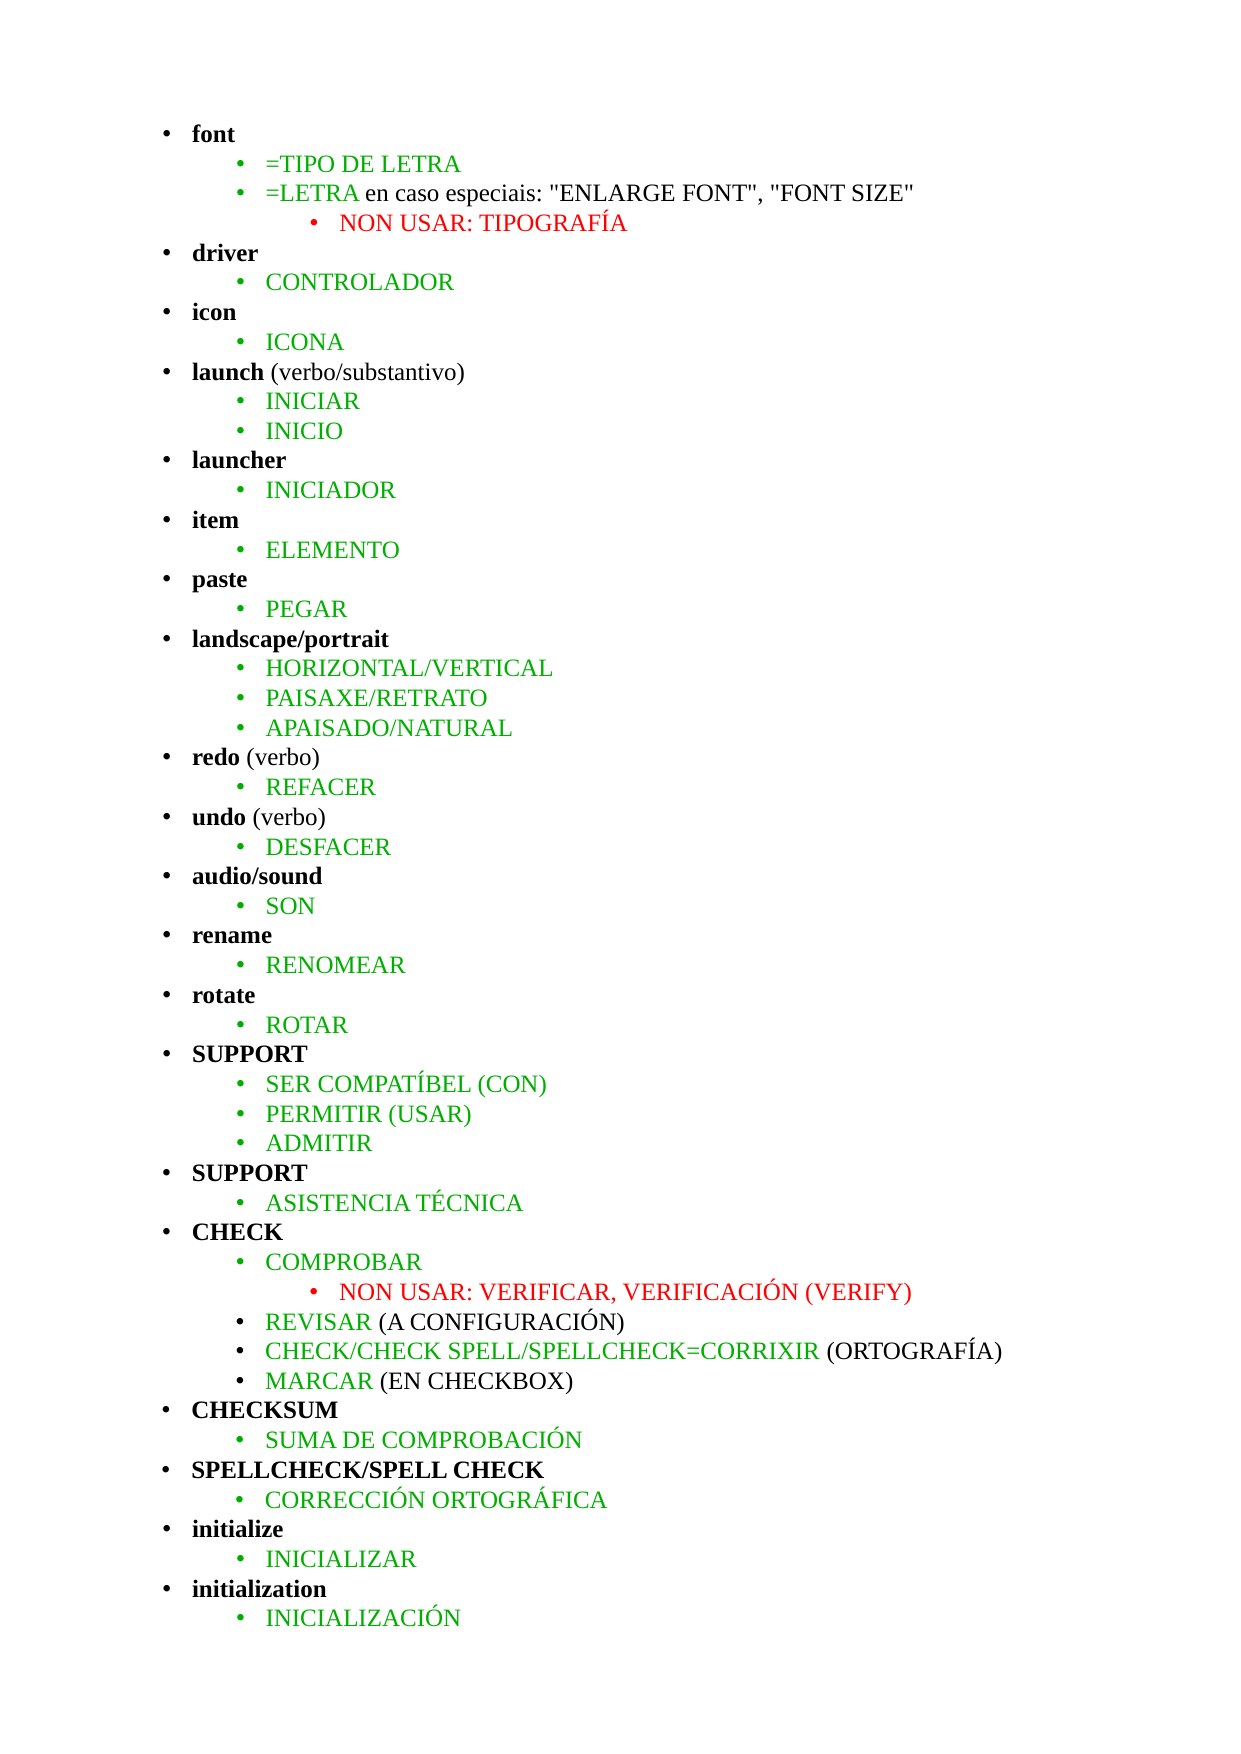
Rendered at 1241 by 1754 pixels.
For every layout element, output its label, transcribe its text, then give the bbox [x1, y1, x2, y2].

list INICIO [236, 415, 1122, 445]
list audio/sound [162, 860, 1122, 890]
list INICIALIZACIÓN [236, 1602, 1122, 1632]
list RENOMEAR [236, 949, 1122, 979]
list landscape/portrait [162, 623, 1122, 652]
list item [162, 504, 1122, 534]
list paste [162, 563, 1122, 593]
list =TIPO DE LETRA [236, 148, 1122, 177]
list COMPROBAR [236, 1246, 1122, 1276]
list rename [162, 920, 1122, 949]
list NON USAR: VERIFICAR, VERIFICACIÓN (VERIFY) [309, 1276, 1122, 1306]
list launcher [162, 445, 1122, 474]
list ADMITIR [236, 1127, 1122, 1157]
list SUMA DE COMPROBACIÓN [235, 1424, 1122, 1454]
list SUPPORT [162, 1038, 1122, 1068]
list launch (verbo/substantivo) [162, 356, 1122, 385]
list =LETRA en caso especiais: "ENLARGE FONT", "FONT SIZE" [236, 177, 1122, 207]
list font [162, 118, 1122, 148]
list icon [162, 296, 1122, 326]
list undo (verbo) [162, 801, 1122, 831]
list REFACER [236, 771, 1122, 801]
list HORIZONTAL/VERTICAL [236, 652, 1122, 682]
list INICIALIZAR [236, 1543, 1122, 1573]
list initialize [162, 1513, 1122, 1543]
list CHECKSUM [162, 1395, 1122, 1424]
list SUPPORT [162, 1157, 1122, 1187]
list driver [162, 237, 1122, 267]
list CORRECCIÓN ORTOGRÁFICA [235, 1484, 1122, 1513]
list CONTROLADOR [236, 267, 1122, 296]
list DESFACER [236, 831, 1122, 860]
list SPELLCHECK/SPELL CHECK [161, 1454, 1122, 1484]
list INICIADOR [236, 474, 1122, 504]
list initialization [162, 1573, 1122, 1602]
list rotate [162, 979, 1122, 1009]
list REVISAR (A CONFIGURACIÓN) [236, 1306, 1122, 1335]
list CHECK [162, 1217, 1122, 1246]
list PEGAR [236, 593, 1122, 623]
list NON USAR: TIPOGRAFÍA [309, 207, 1122, 237]
list PERMITIR (USAR) [236, 1098, 1122, 1127]
list ICONA [236, 326, 1122, 356]
list ASISTENCIA TÉCNICA [236, 1187, 1122, 1217]
list APAISADO/NATURAL [236, 712, 1122, 742]
list redo (verbo) [162, 742, 1122, 771]
list MARCAR (EN CHECKBOX) [236, 1365, 1122, 1395]
list INICIAR [236, 385, 1122, 415]
list ROTAR [236, 1009, 1122, 1038]
list CHECK/CHECK SPELL/SPELLCHECK=CORRIXIR (ORTOGRAFÍA) [236, 1335, 1122, 1365]
list SER COMPATÍBEL (CON) [236, 1068, 1122, 1098]
list PAISAXE/RETRATO [236, 682, 1122, 712]
list ELEMENTO [236, 534, 1122, 563]
list SON [236, 890, 1122, 920]
